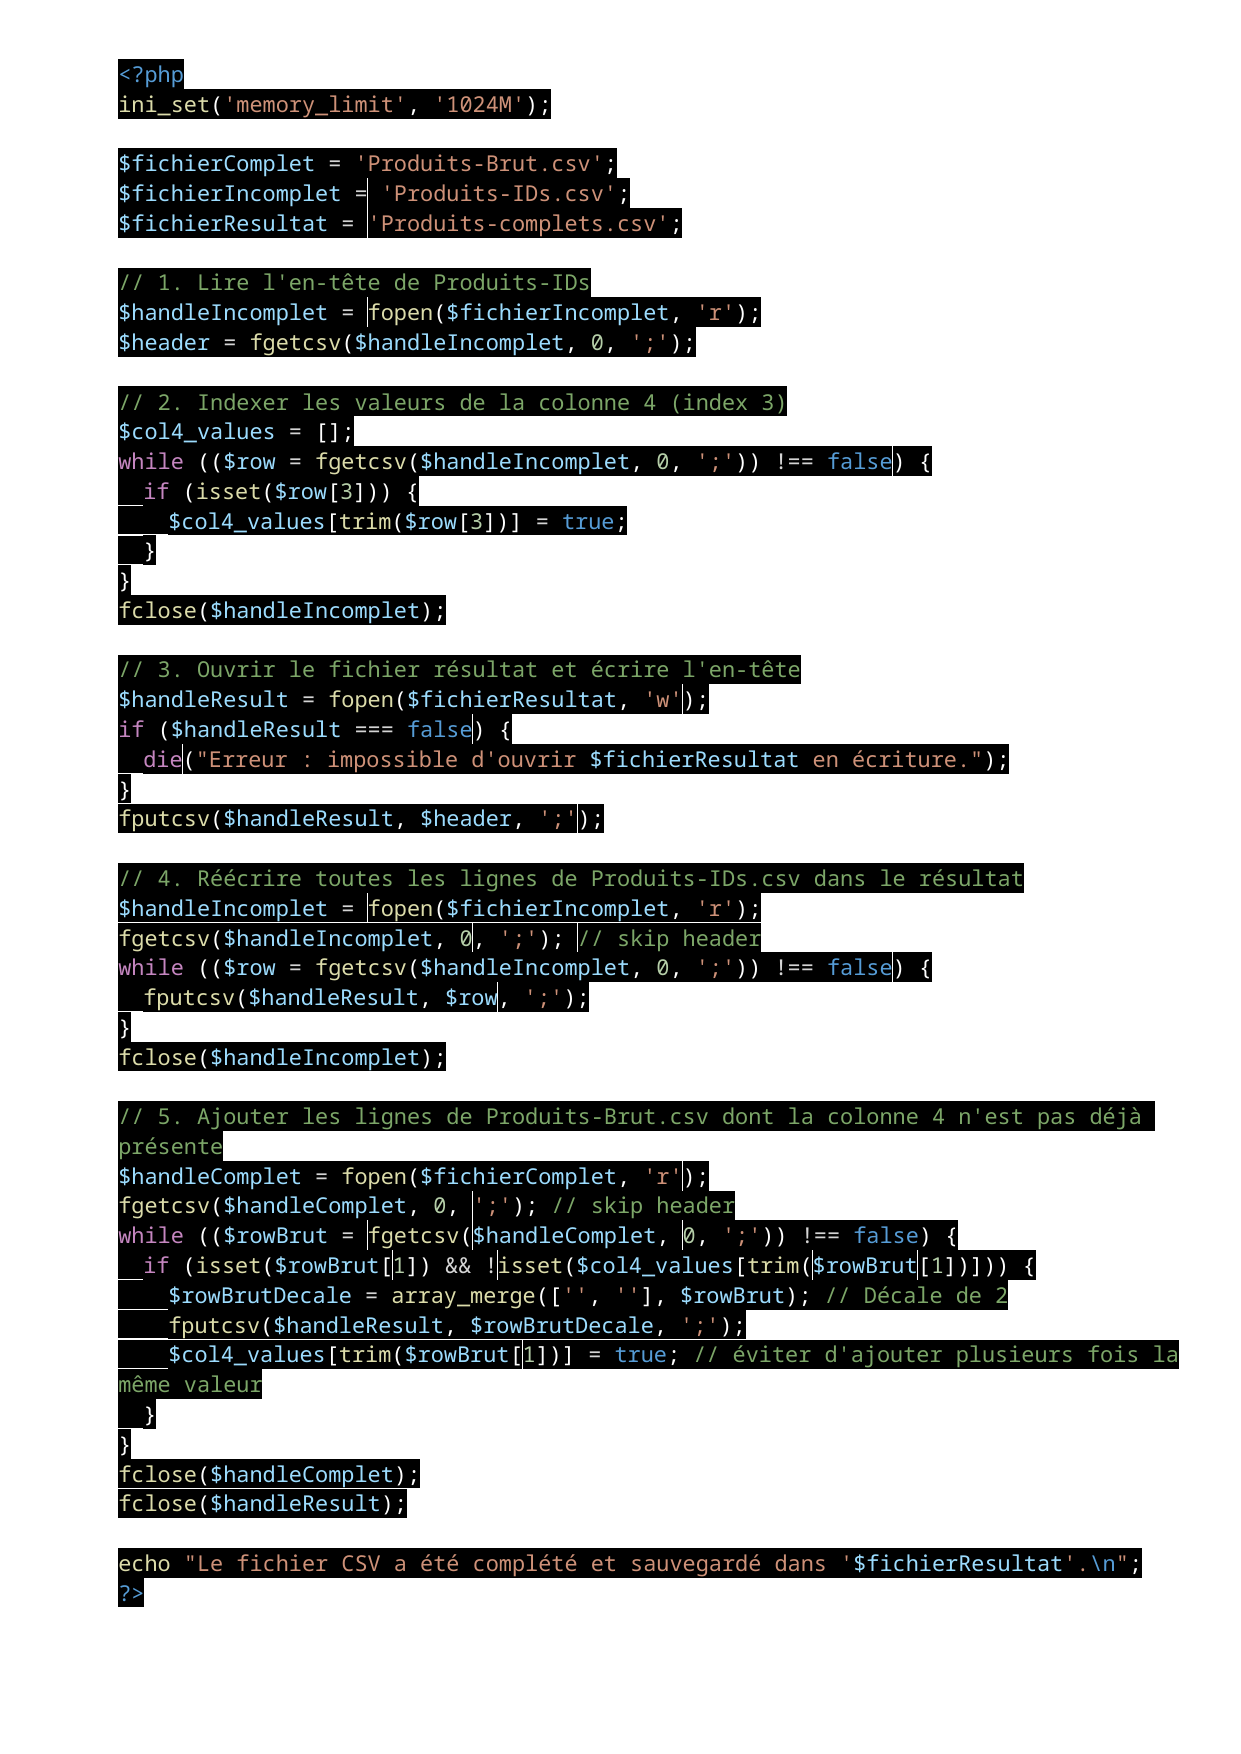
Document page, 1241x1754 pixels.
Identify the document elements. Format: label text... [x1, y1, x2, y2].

text } [118, 565, 1181, 595]
text <?php [118, 59, 1181, 89]
text ?> [118, 1578, 1181, 1607]
text // 2. Indexer les valeurs de la colonne 4 (index 3) [118, 386, 1181, 416]
text $col4_values[trim($rowBrut[1])] = true; // éviter d'ajouter plusieurs fois la même valeur [118, 1339, 1181, 1399]
text // 5. Ajouter les lignes de Produits-Brut.csv dont la colonne 4 n'est pas déjà présente [118, 1101, 1181, 1161]
text $rowBrutDecale = array_merge(['', ''], $rowBrut); // Décale de 2 [118, 1280, 1181, 1310]
text $handleIncomplet = fopen($fichierIncomplet, 'r'); [118, 893, 1181, 922]
text $col4_values = []; [118, 416, 1181, 446]
text fclose($handleIncomplet); [118, 595, 1181, 625]
text fclose($handleComplet); [118, 1459, 1181, 1488]
text while (($rowBrut = fgetcsv($handleComplet, 0, ';')) !== false) { [118, 1220, 1181, 1250]
text $handleComplet = fopen($fichierComplet, 'r'); [118, 1161, 1181, 1191]
text $header = fgetcsv($handleIncomplet, 0, ';'); [118, 327, 1181, 357]
text fgetcsv($handleComplet, 0, ';'); // skip header [118, 1191, 1181, 1220]
text } [118, 774, 1181, 803]
text fclose($handleResult); [118, 1488, 1181, 1518]
text fgetcsv($handleIncomplet, 0, ';'); // skip header [118, 922, 1181, 952]
text echo "Le fichier CSV a été complété et sauvegardé dans '$fichierResultat'.\n"; [118, 1548, 1181, 1578]
text $fichierResultat = 'Produits-complets.csv'; [118, 208, 1181, 238]
text } [118, 1012, 1181, 1042]
text ini_set('memory_limit', '1024M'); [118, 89, 1181, 119]
text while (($row = fgetcsv($handleIncomplet, 0, ';')) !== false) { [118, 952, 1181, 982]
text if ($handleResult === false) { [118, 714, 1181, 744]
text $handleIncomplet = fopen($fichierIncomplet, 'r'); [118, 297, 1181, 327]
text $fichierIncomplet = 'Produits-IDs.csv'; [118, 178, 1181, 208]
text // 3. Ouvrir le fichier résultat et écrire l'en-tête [118, 654, 1181, 684]
text } [118, 1429, 1181, 1459]
text // 1. Lire l'en-tête de Produits-IDs [118, 267, 1181, 297]
text fputcsv($handleResult, $header, ';'); [118, 803, 1181, 833]
text fclose($handleIncomplet); [118, 1042, 1181, 1071]
text if (isset($row[3])) { [118, 476, 1181, 506]
text $col4_values[trim($row[3])] = true; [118, 506, 1181, 535]
text $handleResult = fopen($fichierResultat, 'w'); [118, 684, 1181, 714]
text while (($row = fgetcsv($handleIncomplet, 0, ';')) !== false) { [118, 446, 1181, 476]
text } [118, 535, 1181, 565]
text die("Erreur : impossible d'ouvrir $fichierResultat en écriture."); [118, 744, 1181, 774]
text // 4. Réécrire toutes les lignes de Produits-IDs.csv dans le résultat [118, 863, 1181, 893]
text $fichierComplet = 'Produits-Brut.csv'; [118, 148, 1181, 178]
text fputcsv($handleResult, $row, ';'); [118, 982, 1181, 1012]
text fputcsv($handleResult, $rowBrutDecale, ';'); [118, 1310, 1181, 1339]
text } [118, 1399, 1181, 1429]
text if (isset($rowBrut[1]) && !isset($col4_values[trim($rowBrut[1])])) { [118, 1250, 1181, 1280]
